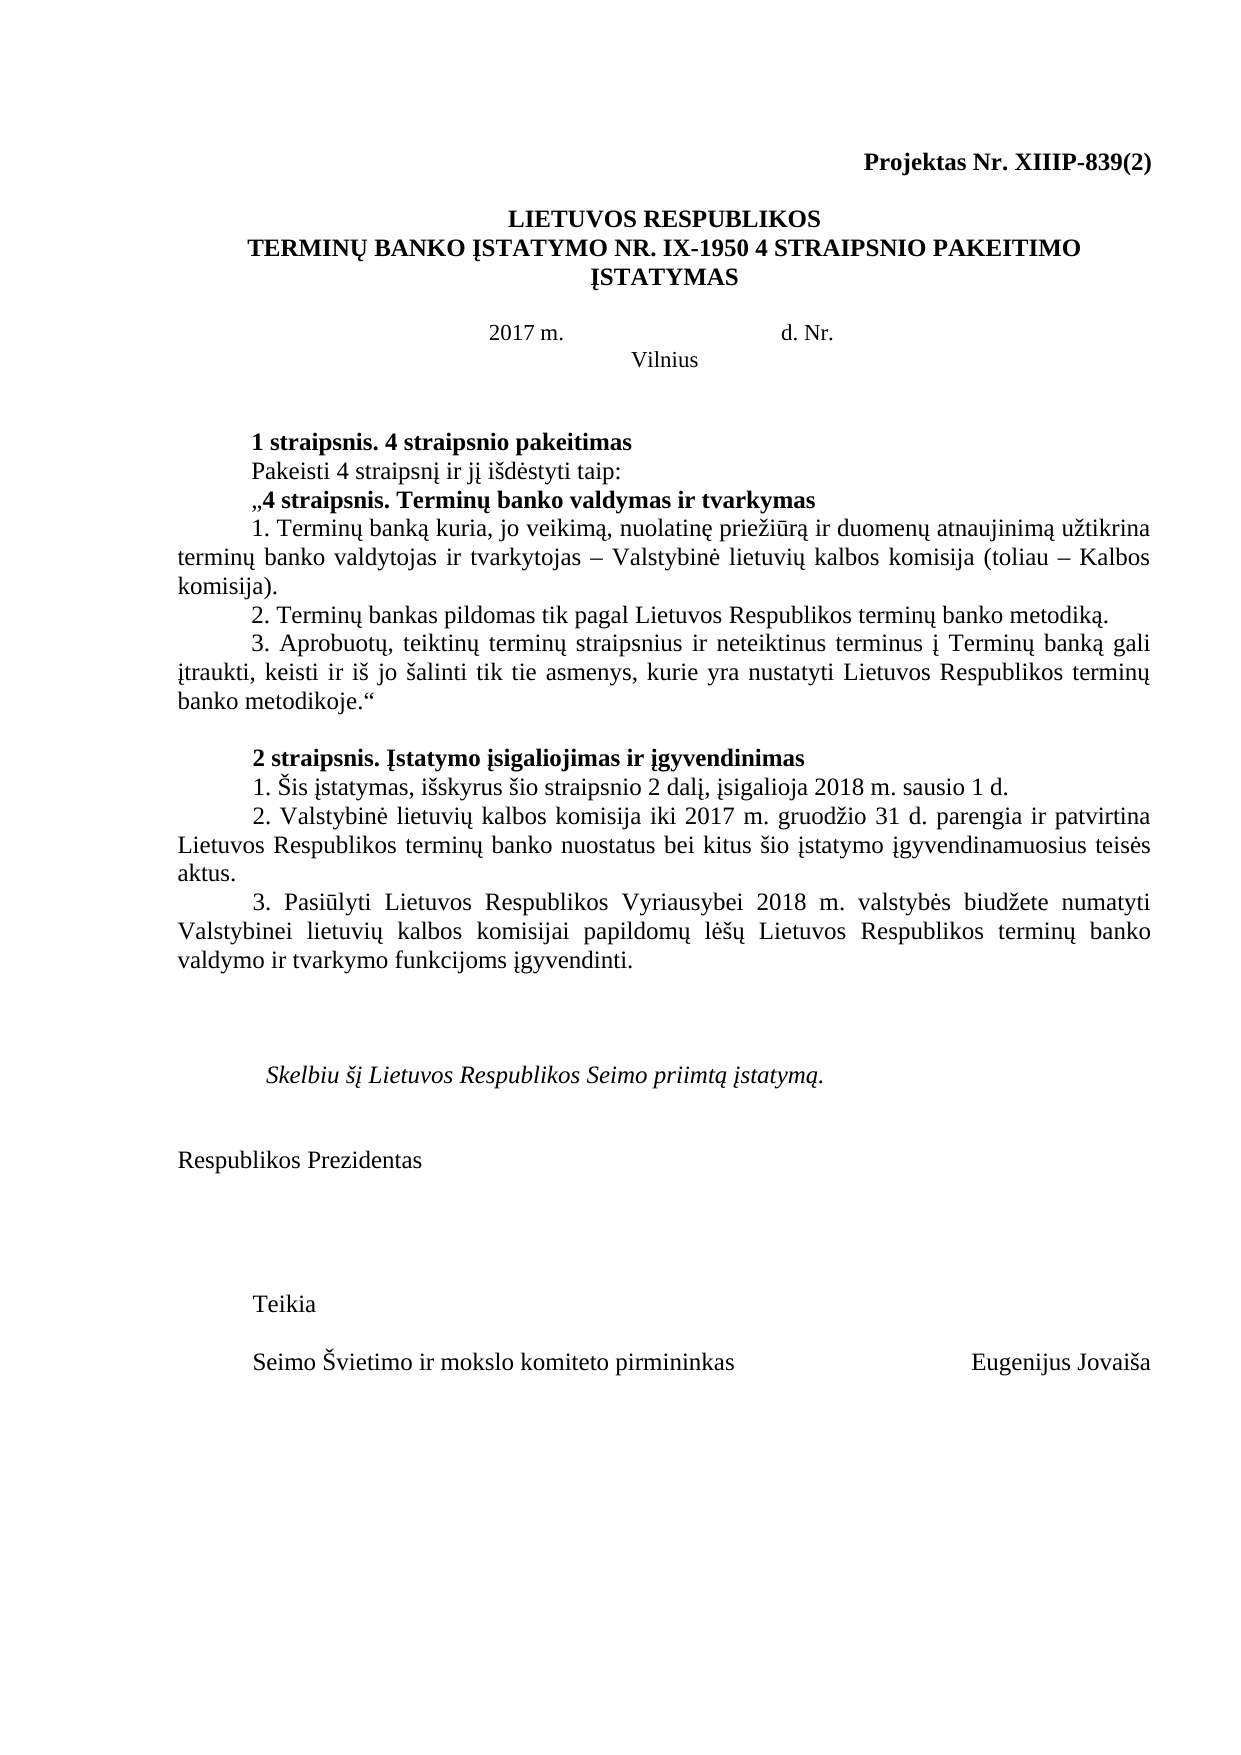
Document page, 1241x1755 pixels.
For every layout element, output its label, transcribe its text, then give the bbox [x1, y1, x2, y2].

text 3. Pasiūlyti Lietuvos Respublikos Vyriausybei 2018 m. valstybės biudžete numatyti Valstybinei lietuvių kalbos komisijai papildomų lėšų Lietuvos Respublikos terminų banko valdymo ir tvarkymo funkcijoms įgyvendinti. [177, 887, 1152, 973]
text 2. Terminų bankas pildomas tik pagal Lietuvos Respublikos terminų banko metodiką. [177, 600, 1152, 628]
text Vilnius [177, 346, 1152, 372]
text Pakeisti 4 straipsnį ir jį išdėstyti taip: [177, 456, 1152, 485]
text LIETUVOS RESPUBLIKOS [177, 204, 1152, 233]
text 1 straipsnis. 4 straipsnio pakeitimas [251, 427, 1152, 456]
text TERMINŲ BANKO ĮSTATYMO NR. IX-1950 4 STRAIPSNIO PAKEITIMO [177, 233, 1152, 262]
text 2. Valstybinė lietuvių kalbos komisija iki 2017 m. gruodžio 31 d. parengia ir patvirtina Lietuvos Respublikos terminų banko nuostatus bei kitus šio įstatymo įgyvendinamuosius teisės aktus. [177, 801, 1152, 887]
text 3. Aprobuotų, teiktinų terminų straipsnius ir neteiktinus terminus į Terminų banką gali įtraukti, keisti ir iš jo šalinti tik tie asmenys, kurie yra nustatyti Lietuvos Respublikos terminų banko metodikoje.“ [177, 628, 1152, 715]
text ĮSTATYMAS [177, 262, 1152, 291]
text 1. Terminų banką kuria, jo veikimą, nuolatinę priežiūrą ir duomenų atnaujinimą užtikrina terminų banko valdytojas ir tvarkytojas – Valstybinė lietuvių kalbos komisija (toliau – Kalbos komisija). [177, 513, 1152, 600]
text Skelbiu šį Lietuvos Respublikos Seimo priimtą įstatymą. [177, 1060, 1152, 1088]
text Seimo Švietimo ir mokslo komiteto pirmininkas Eugenijus Jovaiša [177, 1347, 1152, 1375]
text 1. Šis įstatymas, išskyrus šio straipsnio 2 dalį, įsigalioja 2018 m. sausio 1 d. [177, 772, 1152, 801]
text „4 straipsnis. Terminų banko valdymas ir tvarkymas [177, 485, 1152, 513]
text Projektas Nr. XIIIP-839(2) [177, 147, 1152, 176]
text Teikia [177, 1289, 1152, 1318]
text 2 straipsnis. Įstatymo įsigaliojimas ir įgyvendinimas [177, 743, 1152, 772]
text 2017 m. d. Nr. [177, 319, 1152, 346]
text Respublikos Prezidentas [177, 1145, 1152, 1174]
